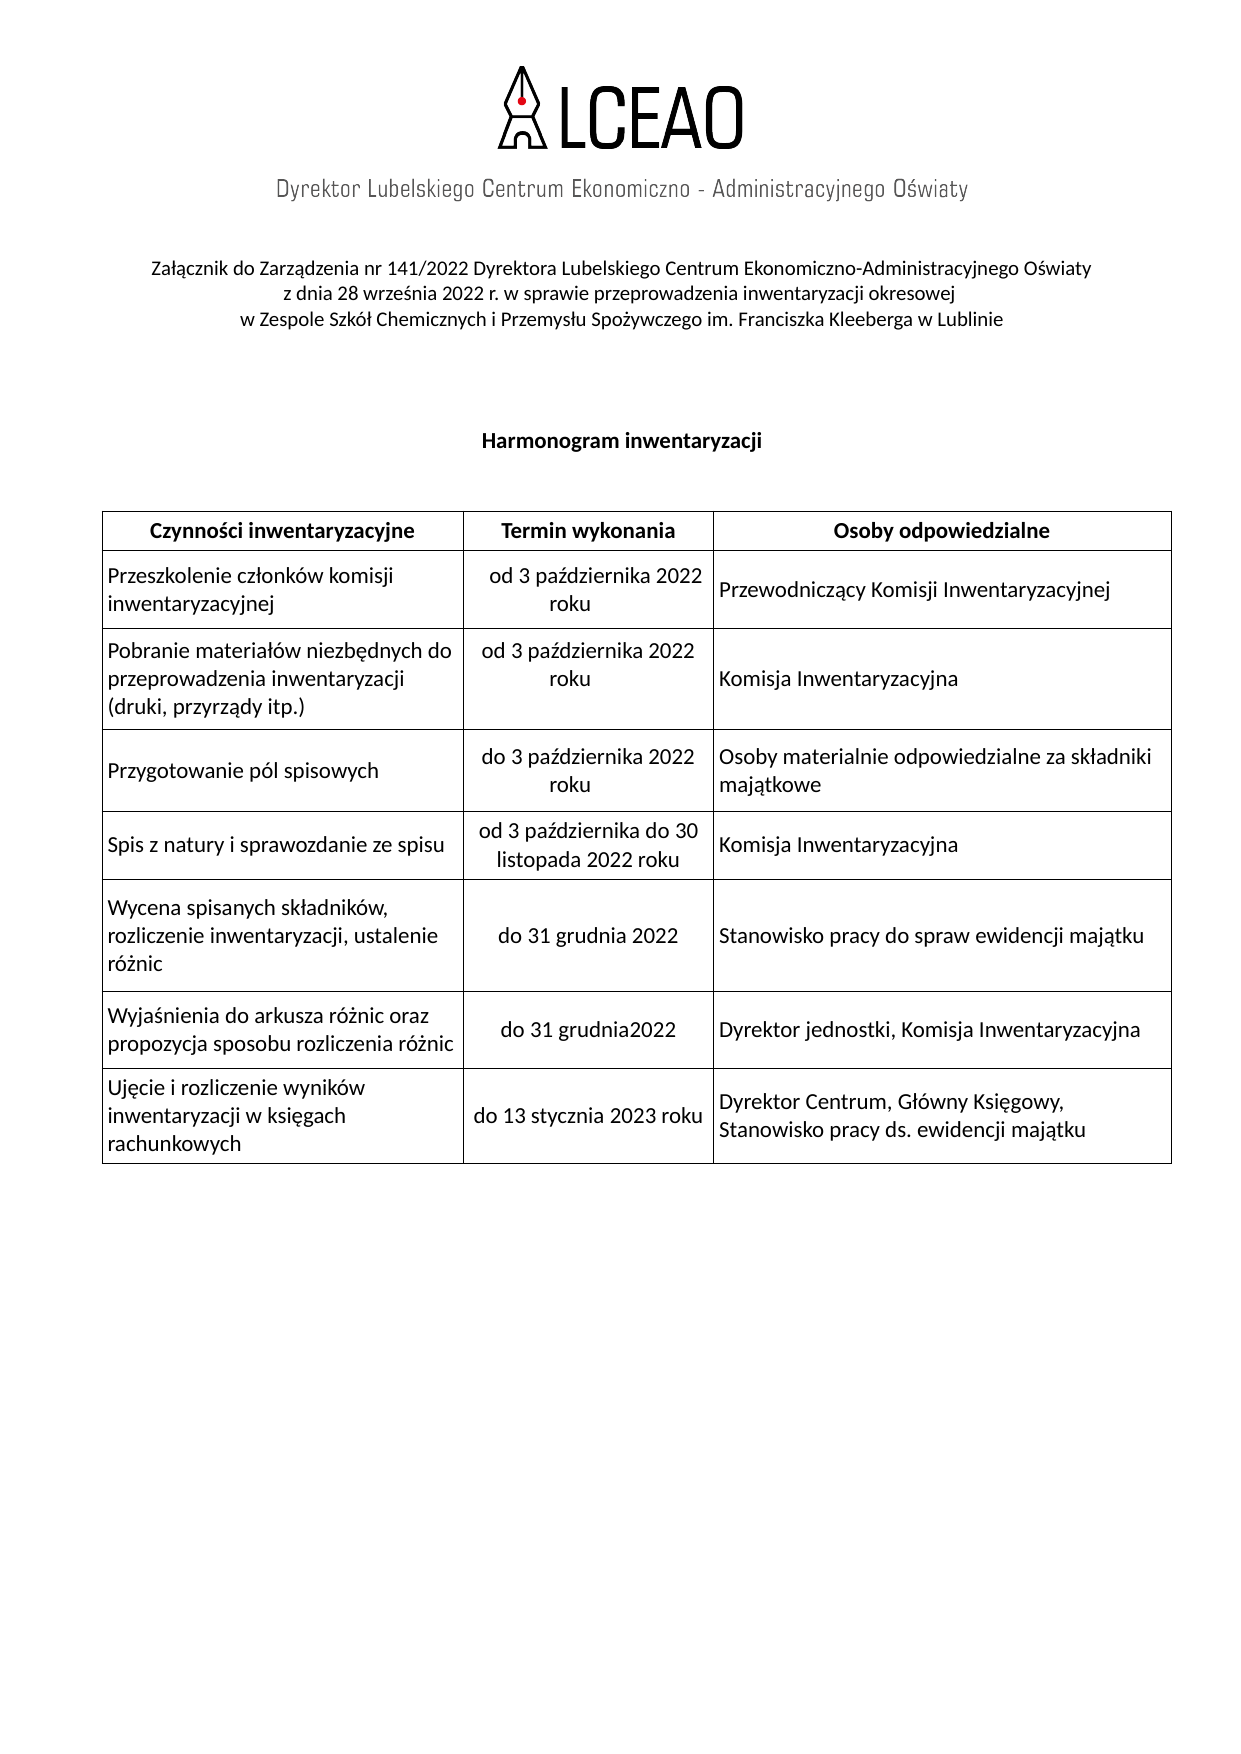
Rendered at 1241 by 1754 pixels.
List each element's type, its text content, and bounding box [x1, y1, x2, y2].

picture [275, 66, 969, 204]
table_cell do 31 grudnia 2022 [464, 880, 713, 991]
text Załącznik do Zarządzenia nr 141/2022 Dyrektora Lubelskiego Centrum Ekonomiczno-Administracyjnego Oświaty [103, 255, 1141, 281]
table_cell Przygotowanie pól spisowych [103, 730, 463, 811]
table_cell do 3 października 2022 roku [464, 730, 713, 811]
table_cell Przewodniczący Komisji Inwentaryzacyjnej [714, 551, 1171, 628]
table_cell do 31 grudnia2022 [464, 992, 713, 1068]
table_cell Komisja Inwentaryzacyjna [714, 629, 1171, 729]
table_cell Wyjaśnienia do arkusza różnic oraz propozycja sposobu rozliczenia różnic [103, 992, 463, 1068]
table_cell Osoby materialnie odpowiedzialne za składniki majątkowe [714, 730, 1171, 811]
table_header Osoby odpowiedzialne [714, 512, 1171, 550]
table_header Czynności inwentaryzacyjne [103, 512, 463, 550]
table_header Termin wykonania [464, 512, 713, 550]
table_cell Dyrektor Centrum, Główny Księgowy, Stanowisko pracy ds. ewidencji majątku [714, 1069, 1171, 1163]
table_cell Wycena spisanych składników, rozliczenie inwentaryzacji, ustalenie różnic [103, 880, 463, 991]
table_cell Stanowisko pracy do spraw ewidencji majątku [714, 880, 1171, 991]
table_cell Pobranie materiałów niezbędnych do przeprowadzenia inwentaryzacji (druki, przyrządy itp.) [103, 629, 463, 729]
table_cell od 3 października 2022 roku [464, 629, 713, 729]
table_cell do 13 stycznia 2023 roku [464, 1069, 713, 1163]
table_cell Ujęcie i rozliczenie wyników inwentaryzacji w księgach rachunkowych [103, 1069, 463, 1163]
text Harmonogram inwentaryzacji [103, 427, 1141, 454]
table_cell Dyrektor jednostki, Komisja Inwentaryzacyjna [714, 992, 1171, 1068]
table_cell od 3 października 2022 roku [464, 551, 713, 628]
table_cell Komisja Inwentaryzacyjna [714, 812, 1171, 878]
table_cell od 3 października do 30 listopada 2022 roku [464, 812, 713, 878]
table_cell Spis z natury i sprawozdanie ze spisu [103, 812, 463, 878]
text w Zespole Szkół Chemicznych i Przemysłu Spożywczego im. Franciszka Kleeberga w Lublinie [103, 306, 1141, 331]
text z dnia 28 września 2022 r. w sprawie przeprowadzenia inwentaryzacji okresowej [103, 281, 1141, 306]
table_cell Przeszkolenie członków komisji inwentaryzacyjnej [103, 551, 463, 628]
